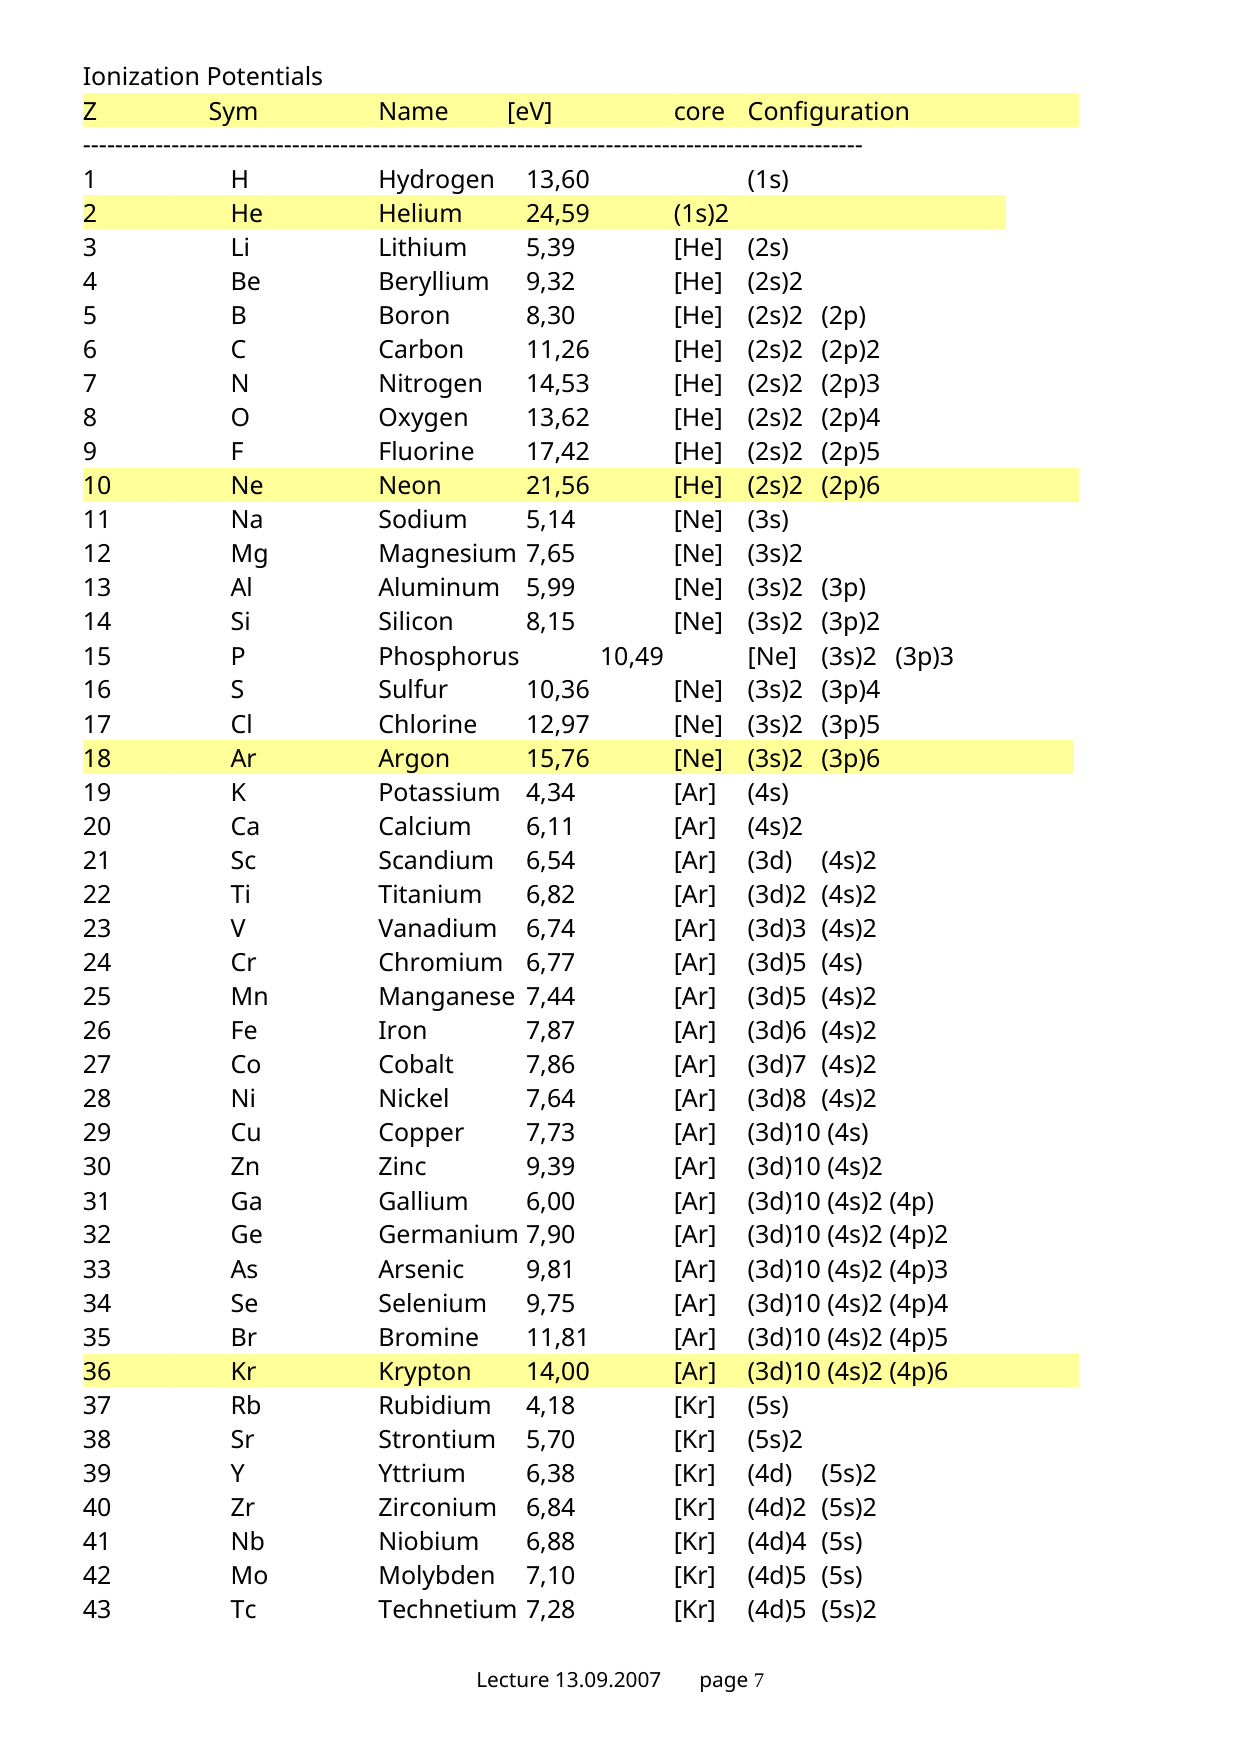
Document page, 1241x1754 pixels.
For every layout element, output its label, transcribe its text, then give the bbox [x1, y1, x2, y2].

text 27 Co Cobalt 7,86 [Ar] (3d)7 (4s)2 [83, 1047, 1157, 1081]
text 31 Ga Gallium 6,00 [Ar] (3d)10 (4s)2 (4p) [83, 1183, 1157, 1217]
text 21 Sc Scandium 6,54 [Ar] (3d) (4s)2 [83, 842, 1157, 877]
text 32 Ge Germanium 7,90 [Ar] (3d)10 (4s)2 (4p)2 [83, 1217, 1157, 1251]
text 7 N Nitrogen 14,53 [He] (2s)2 (2p)3 [83, 366, 1157, 400]
text 24 Cr Chromium 6,77 [Ar] (3d)5 (4s) [83, 945, 1157, 979]
text 5 B Boron 8,30 [He] (2s)2 (2p) [83, 297, 1157, 332]
text Ionization Potentials [83, 59, 1157, 93]
text 3 Li Lithium 5,39 [He] (2s) [83, 229, 1157, 263]
text 14 Si Silicon 8,15 [Ne] (3s)2 (3p)2 [83, 604, 1157, 638]
text 16 S Sulfur 10,36 [Ne] (3s)2 (3p)4 [83, 672, 1157, 706]
text 18 Ar Argon 15,76 [Ne] (3s)2 (3p)6 [83, 740, 1157, 774]
text 40 Zr Zirconium 6,84 [Kr] (4d)2 (5s)2 [83, 1490, 1157, 1524]
text 37 Rb Rubidium 4,18 [Kr] (5s) [83, 1387, 1157, 1422]
text 28 Ni Nickel 7,64 [Ar] (3d)8 (4s)2 [83, 1081, 1157, 1115]
text ------------------------------------------------------------------------------------------------- [83, 127, 1157, 161]
text 9 F Fluorine 17,42 [He] (2s)2 (2p)5 [83, 434, 1157, 468]
text 33 As Arsenic 9,81 [Ar] (3d)10 (4s)2 (4p)3 [83, 1251, 1157, 1285]
text 13 Al Aluminum 5,99 [Ne] (3s)2 (3p) [83, 570, 1157, 604]
text 25 Mn Manganese 7,44 [Ar] (3d)5 (4s)2 [83, 979, 1157, 1013]
text 36 Kr Krypton 14,00 [Ar] (3d)10 (4s)2 (4p)6 [83, 1353, 1157, 1387]
text 20 Ca Calcium 6,11 [Ar] (4s)2 [83, 808, 1157, 842]
text 23 V Vanadium 6,74 [Ar] (3d)3 (4s)2 [83, 911, 1157, 945]
text 29 Cu Copper 7,73 [Ar] (3d)10 (4s) [83, 1115, 1157, 1149]
text 15 P Phosphorus 10,49 [Ne] (3s)2 (3p)3 [83, 638, 1157, 672]
text 17 Cl Chlorine 12,97 [Ne] (3s)2 (3p)5 [83, 706, 1157, 740]
text 38 Sr Strontium 5,70 [Kr] (5s)2 [83, 1422, 1157, 1456]
text 35 Br Bromine 11,81 [Ar] (3d)10 (4s)2 (4p)5 [83, 1319, 1157, 1353]
text 1 H Hydrogen 13,60 (1s) [83, 161, 1157, 195]
text 8 O Oxygen 13,62 [He] (2s)2 (2p)4 [83, 400, 1157, 434]
text 6 C Carbon 11,26 [He] (2s)2 (2p)2 [83, 332, 1157, 366]
text 12 Mg Magnesium 7,65 [Ne] (3s)2 [83, 536, 1157, 570]
text 39 Y Yttrium 6,38 [Kr] (4d) (5s)2 [83, 1456, 1157, 1490]
text 2 He Helium 24,59 (1s)2 [83, 195, 1157, 229]
text Z Sym Name [eV] core Configuration [83, 93, 1157, 127]
text 26 Fe Iron 7,87 [Ar] (3d)6 (4s)2 [83, 1013, 1157, 1047]
text 19 K Potassium 4,34 [Ar] (4s) [83, 774, 1157, 808]
text 22 Ti Titanium 6,82 [Ar] (3d)2 (4s)2 [83, 877, 1157, 911]
text 10 Ne Neon 21,56 [He] (2s)2 (2p)6 [83, 468, 1157, 502]
text 30 Zn Zinc 9,39 [Ar] (3d)10 (4s)2 [83, 1149, 1157, 1183]
text 42 Mo Molybden 7,10 [Kr] (4d)5 (5s) [83, 1558, 1157, 1592]
text 11 Na Sodium 5,14 [Ne] (3s) [83, 502, 1157, 536]
text 41 Nb Niobium 6,88 [Kr] (4d)4 (5s) [83, 1524, 1157, 1558]
text 4 Be Beryllium 9,32 [He] (2s)2 [83, 263, 1157, 297]
text 43 Tc Technetium 7,28 [Kr] (4d)5 (5s)2 [83, 1592, 1157, 1626]
text 34 Se Selenium 9,75 [Ar] (3d)10 (4s)2 (4p)4 [83, 1285, 1157, 1319]
